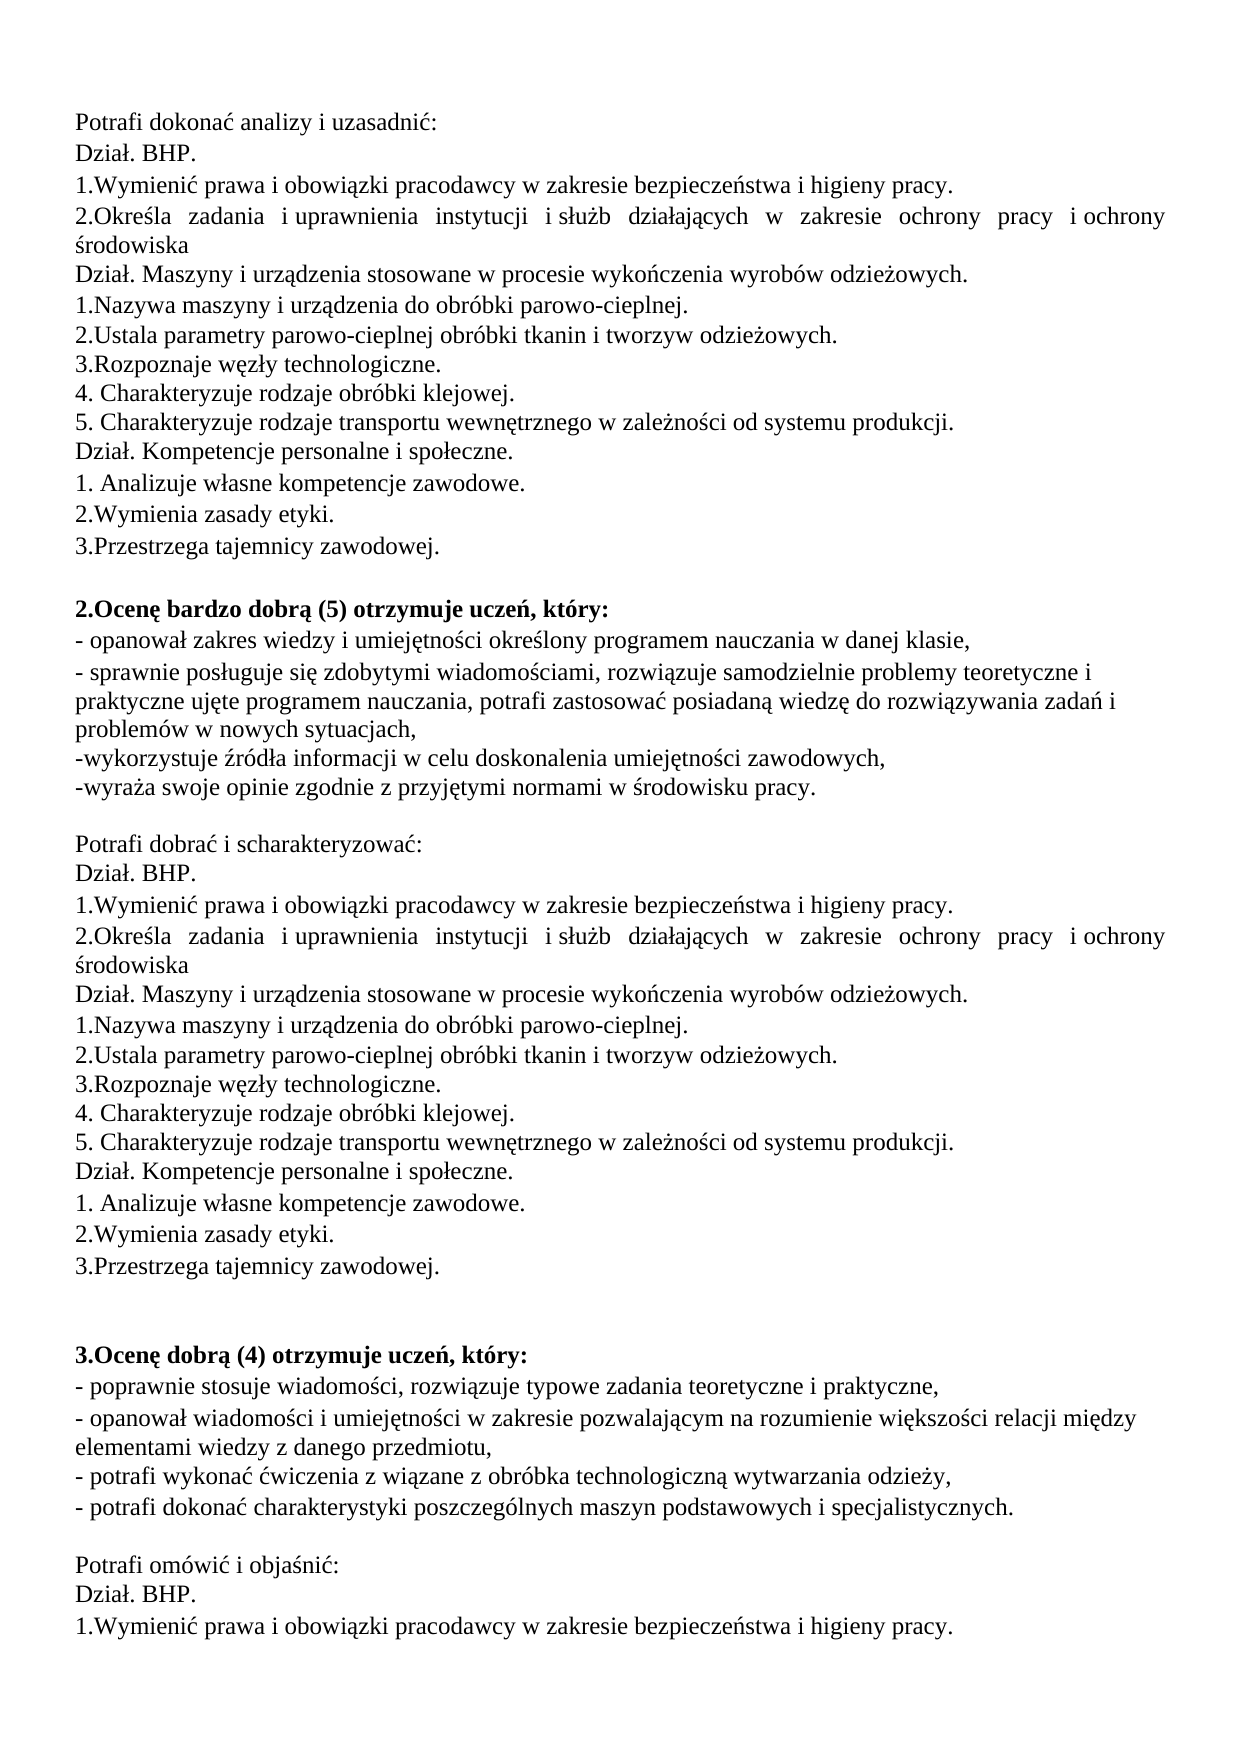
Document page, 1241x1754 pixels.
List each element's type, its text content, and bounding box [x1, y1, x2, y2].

text 4. Charakteryzuje rodzaje obróbki klejowej. [75, 378, 1165, 407]
text Potrafi dokonać analizy i uzasadnić: [75, 107, 1165, 135]
text 2.Wymienia zasady etyki. [75, 1219, 1165, 1248]
text -wyraża swoje opinie zgodnie z przyjętymi normami w środowisku pracy. [75, 772, 1165, 801]
text Dział. BHP. [75, 858, 1165, 887]
text - poprawnie stosuje wiadomości, rozwiązuje typowe zadania teoretyczne i praktyczne, [75, 1371, 1165, 1400]
text 3.Ocenę dobrą (4) otrzymuje uczeń, który: [75, 1340, 1165, 1369]
text - opanował wiadomości i umiejętności w zakresie pozwalającym na rozumienie większości relacji między elementami wiedzy z danego przedmiotu, [75, 1403, 1165, 1461]
text Dział. Kompetencje personalne i społeczne. [75, 436, 1165, 465]
text - opanował zakres wiedzy i umiejętności określony programem nauczania w danej klasie, [75, 625, 1165, 654]
text 1.Nazywa maszyny i urządzenia do obróbki parowo-cieplnej. [75, 290, 1165, 319]
text Dział. Maszyny i urządzenia stosowane w procesie wykończenia wyrobów odzieżowych. [75, 979, 1165, 1008]
text 5. Charakteryzuje rodzaje transportu wewnętrznego w zależności od systemu produkcji. [75, 1127, 1165, 1156]
text -wykorzystuje źródła informacji w celu doskonalenia umiejętności zawodowych, [75, 743, 1165, 772]
text - potrafi wykonać ćwiczenia z wiązane z obróbka technologiczną wytwarzania odzieży, [75, 1461, 1165, 1490]
text 1. Analizuje własne kompetencje zawodowe. [75, 1188, 1165, 1216]
text Dział. BHP. [75, 1579, 1165, 1608]
text - potrafi dokonać charakterystyki poszczególnych maszyn podstawowych i specjalistycznych. [75, 1492, 1165, 1521]
text 3.Przestrzega tajemnicy zawodowej. [75, 1251, 1165, 1279]
text 4. Charakteryzuje rodzaje obróbki klejowej. [75, 1098, 1165, 1127]
text 3.Rozpoznaje węzły technologiczne. [75, 349, 1165, 378]
text 1.Wymienić prawa i obowiązki pracodawcy w zakresie bezpieczeństwa i higieny pracy. [75, 1611, 1165, 1640]
text Dział. Kompetencje personalne i społeczne. [75, 1156, 1165, 1185]
text 3.Rozpoznaje węzły technologiczne. [75, 1069, 1165, 1098]
text 5. Charakteryzuje rodzaje transportu wewnętrznego w zależności od systemu produkcji. [75, 407, 1165, 436]
text 2.Ocenę bardzo dobrą (5) otrzymuje uczeń, który: [75, 594, 1165, 623]
text 2.Określa zadania i uprawnienia instytucji i służb działających w zakresie ochrony pracy i ochrony środowiska [75, 921, 1165, 979]
text 1.Nazywa maszyny i urządzenia do obróbki parowo-cieplnej. [75, 1010, 1165, 1039]
text 2.Wymienia zasady etyki. [75, 499, 1165, 528]
text Potrafi dobrać i scharakteryzować: [75, 829, 1165, 858]
text 3.Przestrzega tajemnicy zawodowej. [75, 531, 1165, 559]
text 2.Określa zadania i uprawnienia instytucji i służb działających w zakresie ochrony pracy i ochrony środowiska [75, 201, 1165, 259]
text 2.Ustala parametry parowo-cieplnej obróbki tkanin i tworzyw odzieżowych. [75, 320, 1165, 349]
text 1.Wymienić prawa i obowiązki pracodawcy w zakresie bezpieczeństwa i higieny pracy. [75, 170, 1165, 198]
text 2.Ustala parametry parowo-cieplnej obróbki tkanin i tworzyw odzieżowych. [75, 1040, 1165, 1069]
text - sprawnie posługuje się zdobytymi wiadomościami, rozwiązuje samodzielnie problemy teoretyczne i praktyczne ujęte programem nauczania, potrafi zastosować posiadaną wiedzę do rozwiązywania zadań i problemów w nowych sytuacjach, [75, 657, 1165, 743]
text 1.Wymienić prawa i obowiązki pracodawcy w zakresie bezpieczeństwa i higieny pracy. [75, 890, 1165, 918]
text Dział. Maszyny i urządzenia stosowane w procesie wykończenia wyrobów odzieżowych. [75, 259, 1165, 287]
text 1. Analizuje własne kompetencje zawodowe. [75, 468, 1165, 496]
text Dział. BHP. [75, 138, 1165, 167]
text Potrafi omówić i objaśnić: [75, 1550, 1165, 1579]
